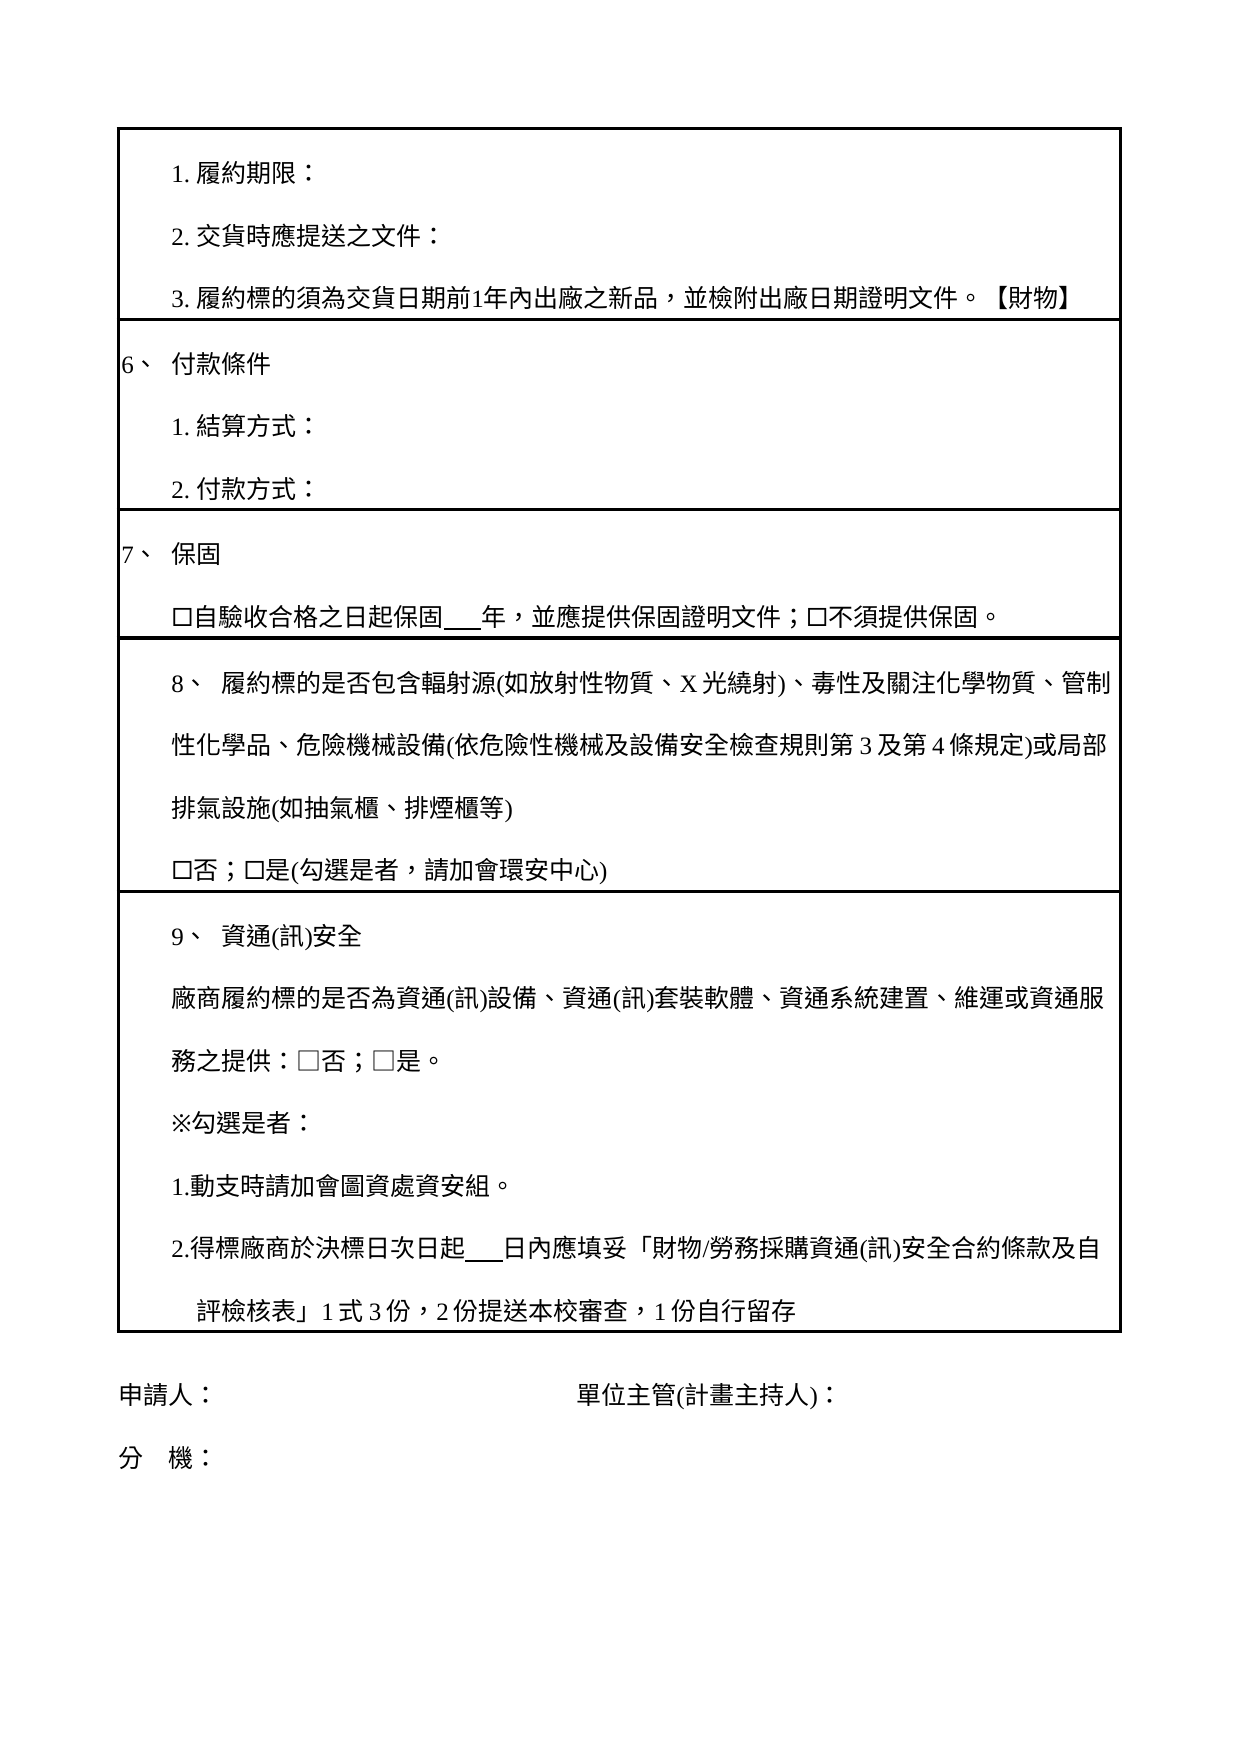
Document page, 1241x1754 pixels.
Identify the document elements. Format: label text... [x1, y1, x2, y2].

table_cell 保固 自驗收合格之日起保固 年，並應提供保固證明文件；不須提供保固。 [120, 511, 1119, 636]
text 申請人： 單位主管(計畫主持人)： 分 機： [118, 1352, 1122, 1477]
table_cell 履約標的是否包含輻射源(如放射性物質、X光繞射)、毒性及關注化學物質、管制性化學品、危險機械設備(依危險性機械及設備安全檢查規則第3及第4條規定)或局部排氣設施(如抽氣櫃、排煙櫃等) 否；是(勾選是者，請加會環安中心) [120, 640, 1119, 889]
table_cell 付款條件 結算方式： 付款方式： [120, 321, 1119, 508]
table_cell 資通(訊)安全 廠商履約標的是否為資通(訊)設備、資通(訊)套裝軟體、資通系統建置、維運或資通服務之提供：□否；□是。 ※勾選是者： 1.動支時請加會圖資處資安組。 2.得標廠商於決標日次日起 日內應填妥「財物/勞務採購資通(訊)安全合約條款及自評檢核表」1式3份，2份提送本校審查，1份自行留存 [120, 893, 1119, 1330]
table_cell 履約管理 履約期限： 交貨時應提送之文件： 履約標的須為交貨日期前1年內出廠之新品，並檢附出廠日期證明文件。【財物】 [120, 130, 1119, 318]
